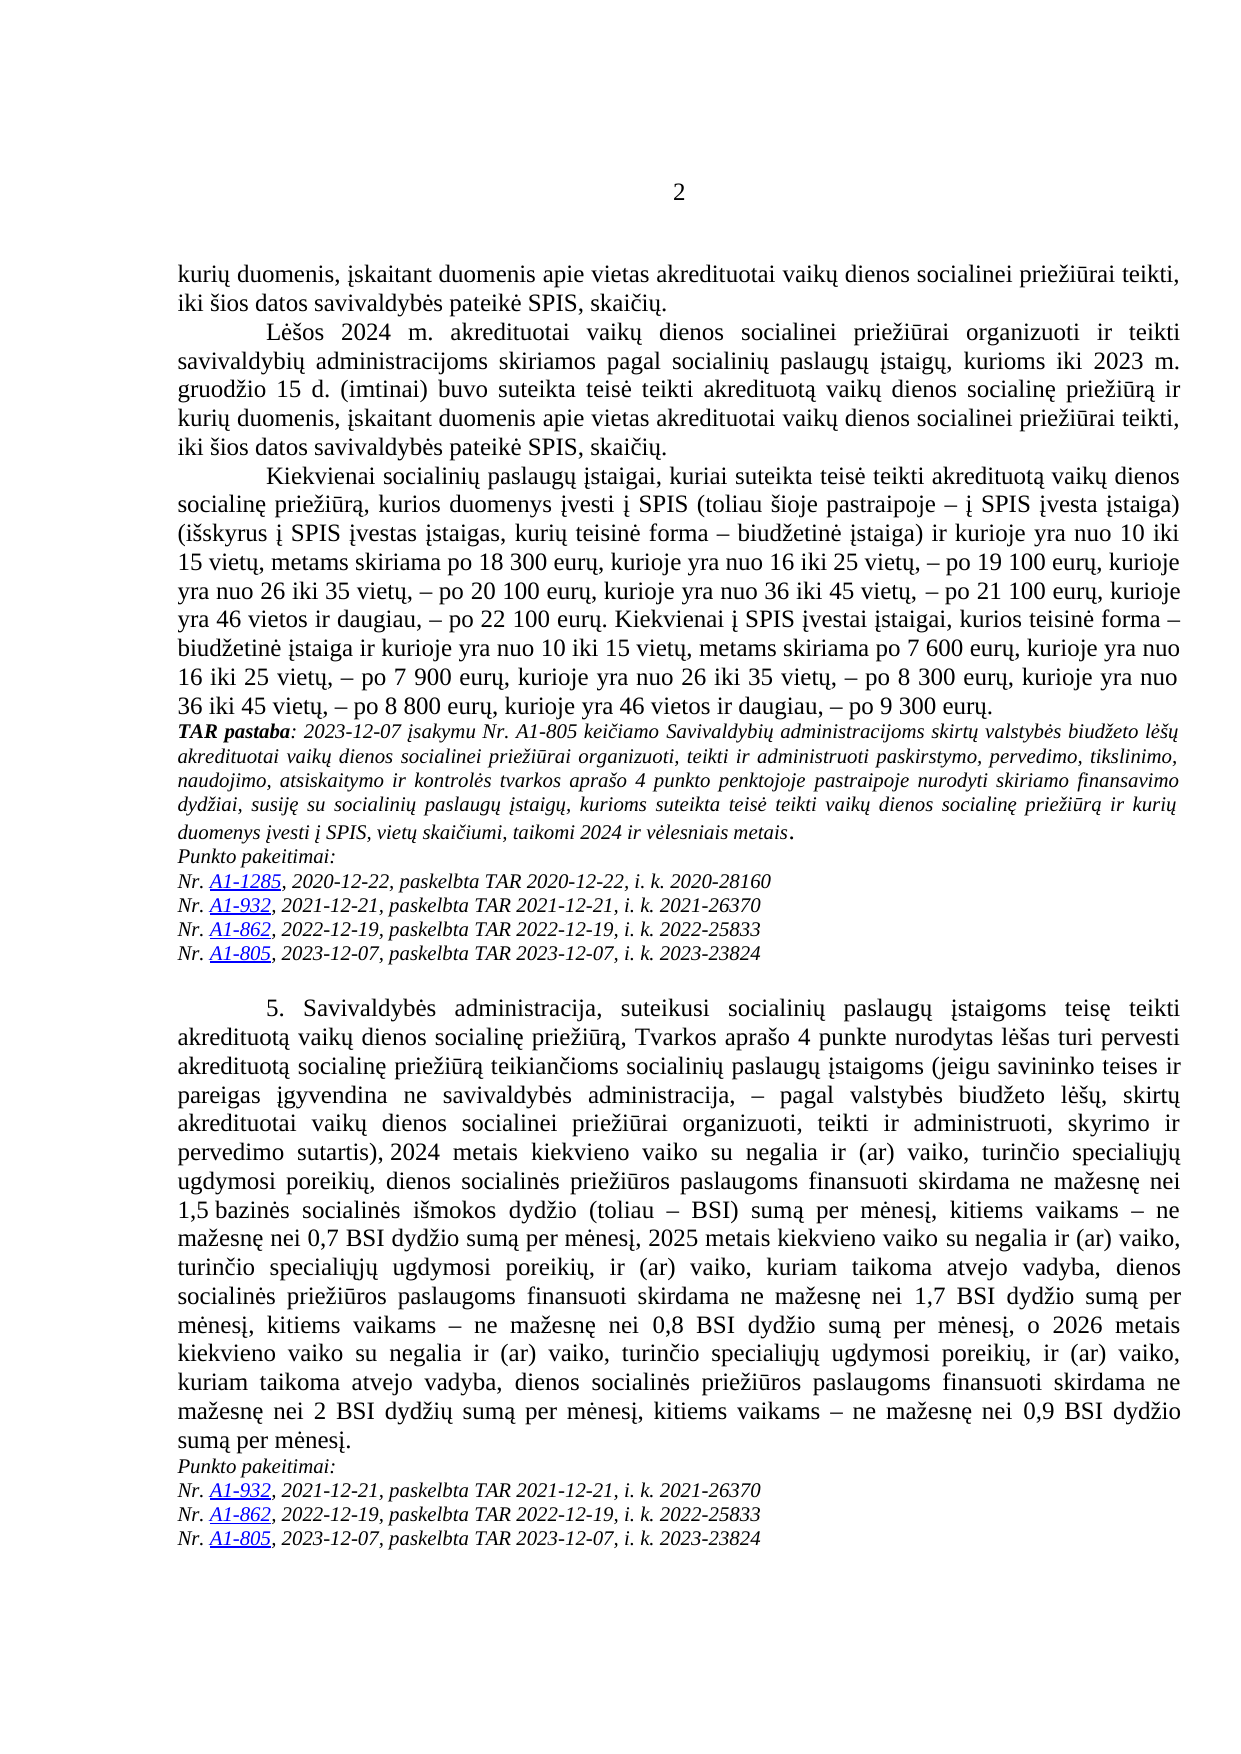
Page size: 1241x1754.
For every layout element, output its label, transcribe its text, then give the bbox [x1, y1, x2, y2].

text Nr. A1-1285, 2020-12-22, paskelbta TAR 2020-12-22, i. k. 2020-28160 [177, 868, 1181, 893]
text Nr. A1-862, 2022-12-19, paskelbta TAR 2022-12-19, i. k. 2022-25833 [177, 1502, 1181, 1526]
text Punkto pakeitimai: [177, 844, 1181, 868]
text Nr. A1-805, 2023-12-07, paskelbta TAR 2023-12-07, i. k. 2023-23824 [177, 1526, 1181, 1550]
text Nr. A1-932, 2021-12-21, paskelbta TAR 2021-12-21, i. k. 2021-26370 [177, 1478, 1181, 1502]
text 5. Savivaldybės administracija, suteikusi socialinių paslaugų įstaigoms teisę teikti akredituotą vaikų dienos socialinę priežiūrą, Tvarkos aprašo 4 punkte nurodytas lėšas turi pervesti akredituotą socialinę priežiūrą teikiančioms socialinių paslaugų įstaigoms (jeigu savininko teises ir pareigas įgyvendina ne savivaldybės administracija, – pagal valstybės biudžeto lėšų, skirtų akredituotai vaikų dienos socialinei priežiūrai organizuoti, teikti ir administruoti, skyrimo ir pervedimo sutartis), 2024 metais kiekvieno vaiko su negalia ir (ar) vaiko, turinčio specialiųjų ugdymosi poreikių, dienos socialinės priežiūros paslaugoms finansuoti skirdama ne mažesnę nei 1,5 bazinės socialinės išmokos dydžio (toliau – BSI) sumą per mėnesį, kitiems vaikams – ne mažesnę nei 0,7 BSI dydžio sumą per mėnesį, 2025 metais kiekvieno vaiko su negalia ir (ar) vaiko, turinčio specialiųjų ugdymosi poreikių, ir (ar) vaiko, kuriam taikoma atvejo vadyba, dienos socialinės priežiūros paslaugoms finansuoti skirdama ne mažesnę nei 1,7 BSI dydžio sumą per mėnesį, kitiems vaikams – ne mažesnę nei 0,8 BSI dydžio sumą per mėnesį, o 2026 metais kiekvieno vaiko su negalia ir (ar) vaiko, turinčio specialiųjų ugdymosi poreikių, ir (ar) vaiko, kuriam taikoma atvejo vadyba, dienos socialinės priežiūros paslaugoms finansuoti skirdama ne mažesnę nei 2 BSI dydžių sumą per mėnesį, kitiems vaikams – ne mažesnę nei 0,9 BSI dydžio sumą per mėnesį. [177, 993, 1181, 1453]
text kurių duomenis, įskaitant duomenis apie vietas akredituotai vaikų dienos socialinei priežiūrai teikti, iki šios datos savivaldybės pateikė SPIS, skaičių. [177, 259, 1181, 317]
text Nr. A1-932, 2021-12-21, paskelbta TAR 2021-12-21, i. k. 2021-26370 [177, 893, 1181, 917]
text Punkto pakeitimai: [177, 1453, 1181, 1478]
text Nr. A1-862, 2022-12-19, paskelbta TAR 2022-12-19, i. k. 2022-25833 [177, 917, 1181, 941]
text Kiekvienai socialinių paslaugų įstaigai, kuriai suteikta teisė teikti akredituotą vaikų dienos socialinę priežiūrą, kurios duomenys įvesti į SPIS (toliau šioje pastraipoje – į SPIS įvesta įstaiga) (išskyrus į SPIS įvestas įstaigas, kurių teisinė forma – biudžetinė įstaiga) ir kurioje yra nuo 10 iki 15 vietų, metams skiriama po 18 300 eurų, kurioje yra nuo 16 iki 25 vietų, – po 19 100 eurų, kurioje yra nuo 26 iki 35 vietų, – po 20 100 eurų, kurioje yra nuo 36 iki 45 vietų, – po 21 100 eurų, kurioje yra 46 vietos ir daugiau, – po 22 100 eurų. Kiekvienai į SPIS įvestai įstaigai, kurios teisinė forma – biudžetinė įstaiga ir kurioje yra nuo 10 iki 15 vietų, metams skiriama po 7 600 eurų, kurioje yra nuo 16 iki 25 vietų, – po 7 900 eurų, kurioje yra nuo 26 iki 35 vietų, – po 8 300 eurų, kurioje yra nuo 36 iki 45 vietų, – po 8 800 eurų, kurioje yra 46 vietos ir daugiau, – po 9 300 eurų. [177, 461, 1181, 719]
text Lėšos 2024 m. akredituotai vaikų dienos socialinei priežiūrai organizuoti ir teikti savivaldybių administracijoms skiriamos pagal socialinių paslaugų įstaigų, kurioms iki 2023 m. gruodžio 15 d. (imtinai) buvo suteikta teisė teikti akredituotą vaikų dienos socialinę priežiūrą ir kurių duomenis, įskaitant duomenis apie vietas akredituotai vaikų dienos socialinei priežiūrai teikti, iki šios datos savivaldybės pateikė SPIS, skaičių. [177, 317, 1181, 461]
text TAR pastaba: 2023-12-07 įsakymu Nr. A1-805 keičiamo Savivaldybių administracijoms skirtų valstybės biudžeto lėšų akredituotai vaikų dienos socialinei priežiūrai organizuoti, teikti ir administruoti paskirstymo, pervedimo, tikslinimo, naudojimo, atsiskaitymo ir kontrolės tvarkos aprašo 4 punkto penktojoje pastraipoje nurodyti skiriamo finansavimo dydžiai, susiję su socialinių paslaugų įstaigų, kurioms suteikta teisė teikti vaikų dienos socialinę priežiūrą ir kurių duomenys įvesti į SPIS, vietų skaičiumi, taikomi 2024 ir vėlesniais metais. [177, 719, 1181, 844]
text Nr. A1-805, 2023-12-07, paskelbta TAR 2023-12-07, i. k. 2023-23824 [177, 941, 1181, 965]
